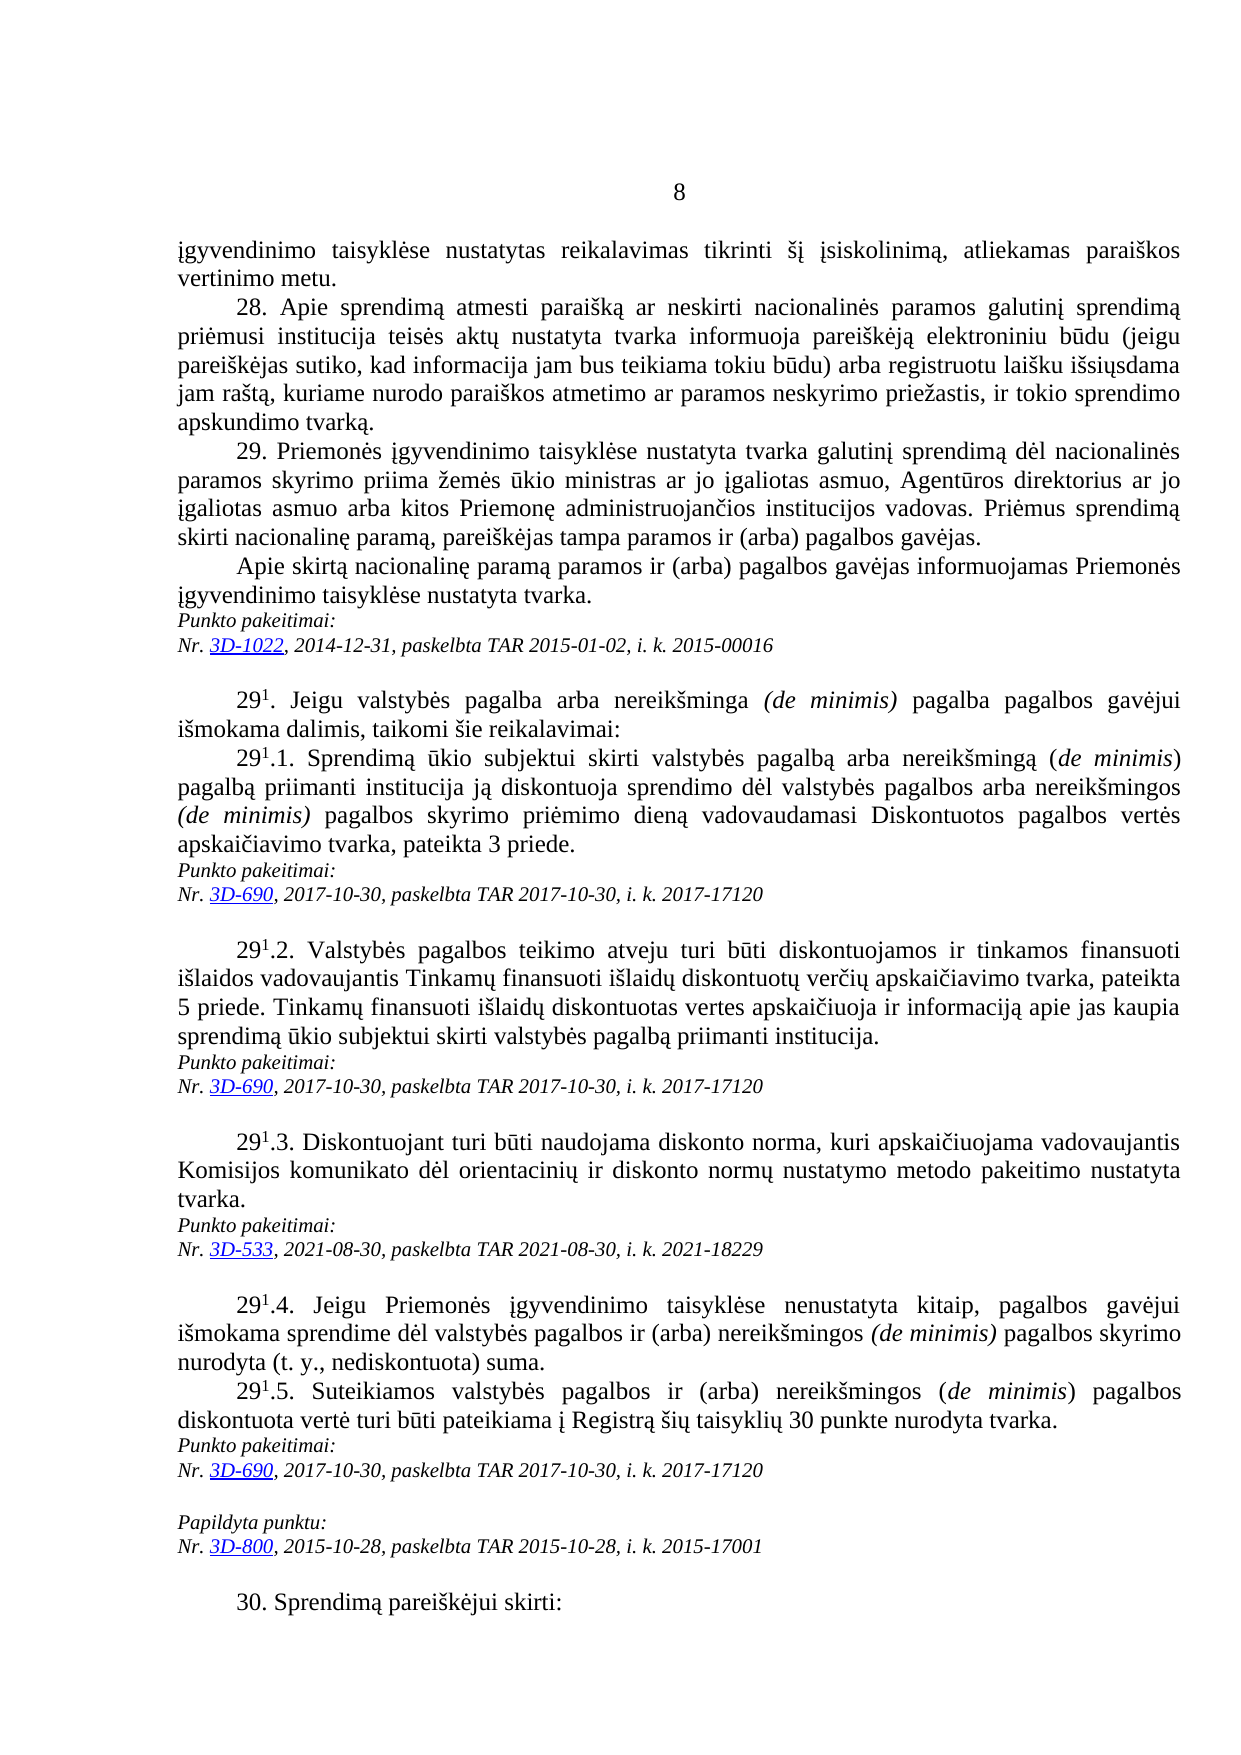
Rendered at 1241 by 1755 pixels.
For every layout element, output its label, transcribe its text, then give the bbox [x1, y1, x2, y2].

text Apie skirtą nacionalinę paramą paramos ir (arba) pagalbos gavėjas informuojamas Priemonės įgyvendinimo taisyklėse nustatyta tvarka. [177, 551, 1181, 608]
text 291.3. Diskontuojant turi būti naudojama diskonto norma, kuri apskaičiuojama vadovaujantis Komisijos komunikato dėl orientacinių ir diskonto normų nustatymo metodo pakeitimo nustatyta tvarka. [177, 1127, 1181, 1213]
text Nr. 3D-800, 2015-10-28, paskelbta TAR 2015-10-28, i. k. 2015-17001 [177, 1534, 1181, 1558]
text 291.4. Jeigu Priemonės įgyvendinimo taisyklėse nenustatyta kitaip, pagalbos gavėjui išmokama sprendime dėl valstybės pagalbos ir (arba) nereikšmingos (de minimis) pagalbos skyrimo nurodyta (t. y., nediskontuota) suma. [177, 1290, 1181, 1376]
text 28. Apie sprendimą atmesti paraišką ar neskirti nacionalinės paramos galutinį sprendimą priėmusi institucija teisės aktų nustatyta tvarka informuoja pareiškėją elektroniniu būdu (jeigu pareiškėjas sutiko, kad informacija jam bus teikiama tokiu būdu) arba registruotu laišku išsiųsdama jam raštą, kuriame nurodo paraiškos atmetimo ar paramos neskyrimo priežastis, ir tokio sprendimo apskundimo tvarką. [177, 292, 1181, 436]
text Nr. 3D-690, 2017-10-30, paskelbta TAR 2017-10-30, i. k. 2017-17120 [177, 882, 1181, 906]
text Nr. 3D-533, 2021-08-30, paskelbta TAR 2021-08-30, i. k. 2021-18229 [177, 1237, 1181, 1261]
text 291. Jeigu valstybės pagalba arba nereikšminga (de minimis) pagalba pagalbos gavėjui išmokama dalimis, taikomi šie reikalavimai: [177, 685, 1181, 743]
text Punkto pakeitimai: [177, 608, 1181, 632]
text 291.1. Sprendimą ūkio subjektui skirti valstybės pagalbą arba nereikšmingą (de minimis) pagalbą priimanti institucija ją diskontuoja sprendimo dėl valstybės pagalbos arba nereikšmingos (de minimis) pagalbos skyrimo priėmimo dieną vadovaudamasi Diskontuotos pagalbos vertės apskaičiavimo tvarka, pateikta 3 priede. [177, 743, 1181, 858]
text įgyvendinimo taisyklėse nustatytas reikalavimas tikrinti šį įsiskolinimą, atliekamas paraiškos vertinimo metu. [177, 235, 1181, 292]
text Nr. 3D-1022, 2014-12-31, paskelbta TAR 2015-01-02, i. k. 2015-00016 [177, 632, 1181, 657]
text Punkto pakeitimai: [177, 1213, 1181, 1237]
text Punkto pakeitimai: [177, 1050, 1181, 1074]
text Papildyta punktu: [177, 1510, 1181, 1534]
text 30. Sprendimą pareiškėjui skirti: [177, 1587, 1181, 1616]
text 291.2. Valstybės pagalbos teikimo atveju turi būti diskontuojamos ir tinkamos finansuoti išlaidos vadovaujantis Tinkamų finansuoti išlaidų diskontuotų verčių apskaičiavimo tvarka, pateikta 5 priede. Tinkamų finansuoti išlaidų diskontuotas vertes apskaičiuoja ir informaciją apie jas kaupia sprendimą ūkio subjektui skirti valstybės pagalbą priimanti institucija. [177, 935, 1181, 1050]
text 29. Priemonės įgyvendinimo taisyklėse nustatyta tvarka galutinį sprendimą dėl nacionalinės paramos skyrimo priima žemės ūkio ministras ar jo įgaliotas asmuo, Agentūros direktorius ar jo įgaliotas asmuo arba kitos Priemonę administruojančios institucijos vadovas. Priėmus sprendimą skirti nacionalinę paramą, pareiškėjas tampa paramos ir (arba) pagalbos gavėjas. [177, 436, 1181, 551]
text Nr. 3D-690, 2017-10-30, paskelbta TAR 2017-10-30, i. k. 2017-17120 [177, 1074, 1181, 1098]
text Punkto pakeitimai: [177, 1433, 1181, 1457]
text 291.5. Suteikiamos valstybės pagalbos ir (arba) nereikšmingos (de minimis) pagalbos diskontuota vertė turi būti pateikiama į Registrą šių taisyklių 30 punkte nurodyta tvarka. [177, 1376, 1181, 1433]
text Punkto pakeitimai: [177, 858, 1181, 882]
text Nr. 3D-690, 2017-10-30, paskelbta TAR 2017-10-30, i. k. 2017-17120 [177, 1457, 1181, 1482]
